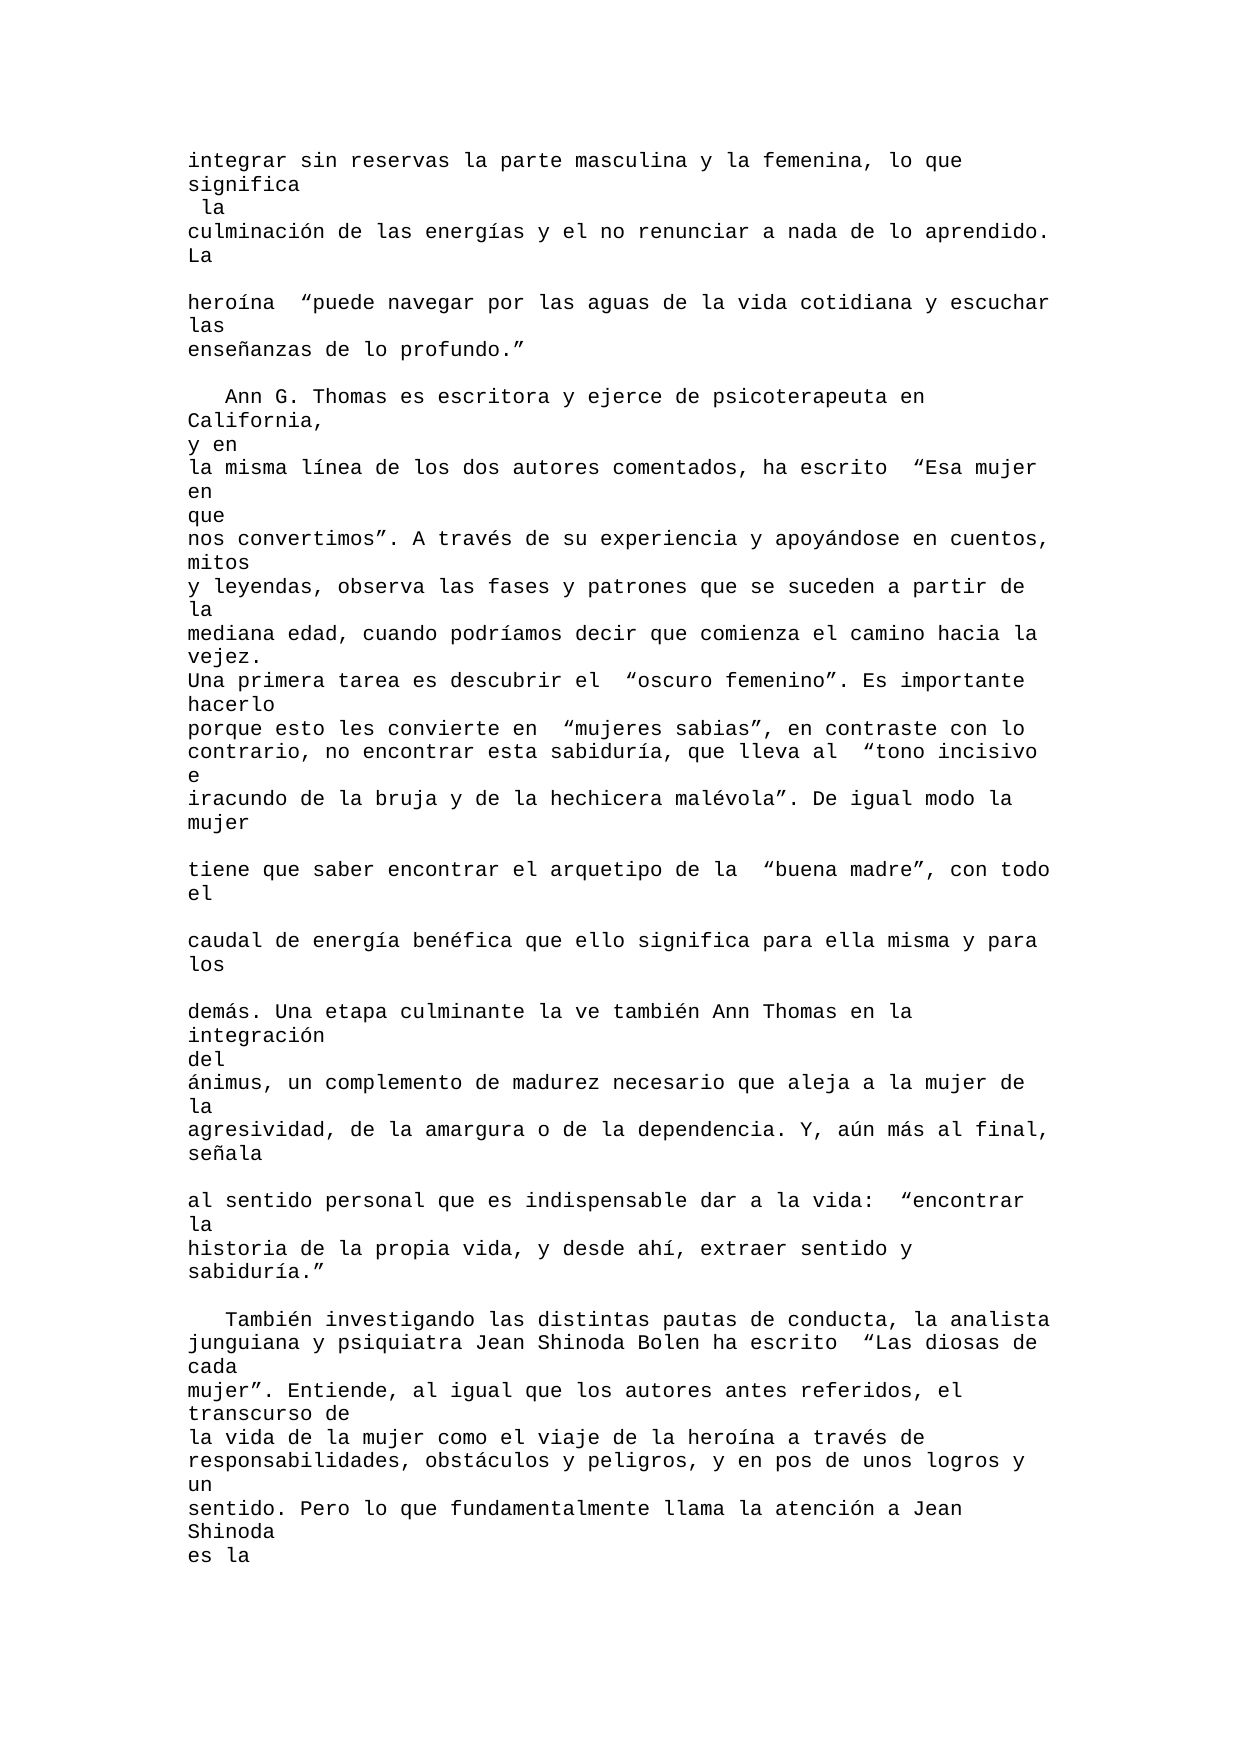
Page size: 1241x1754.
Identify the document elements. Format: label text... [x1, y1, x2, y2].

text es la [187, 1545, 1053, 1569]
text las [187, 316, 1053, 339]
text la misma línea de los dos autores comentados, ha escrito “Esa mujer en [187, 457, 1053, 505]
text responsabilidades, obstáculos y peligros, y en pos de unos logros y un [187, 1451, 1053, 1498]
text sentido. Pero lo que fundamentalmente llama la atención a Jean Shinoda [187, 1498, 1053, 1545]
text ánimus, un complemento de madurez necesario que aleja a la mujer de la [187, 1072, 1053, 1119]
text También investigando las distintas pautas de conducta, la analista [187, 1309, 1053, 1332]
text y en [187, 434, 1053, 457]
text tiene que saber encontrar el arquetipo de la “buena madre”, con todo el [187, 859, 1053, 907]
text transcurso de [187, 1403, 1053, 1427]
text culminación de las energías y el no renunciar a nada de lo aprendido. La [187, 221, 1053, 268]
text caudal de energía benéfica que ello significa para ella misma y para los [187, 930, 1053, 978]
text porque esto les convierte en “mujeres sabias”, en contraste con lo [187, 717, 1053, 741]
text integrar sin reservas la parte masculina y la femenina, lo que significa [187, 150, 1053, 197]
text Ann G. Thomas es escritora y ejerce de psicoterapeuta en California, [187, 386, 1053, 434]
text y leyendas, observa las fases y patrones que se suceden a partir de la [187, 576, 1053, 623]
text demás. Una etapa culminante la ve también Ann Thomas en la integración [187, 1001, 1053, 1048]
text contrario, no encontrar esta sabiduría, que lleva al “tono incisivo e [187, 741, 1053, 788]
text mujer”. Entiende, al igual que los autores antes referidos, el [187, 1379, 1053, 1403]
text junguiana y psiquiatra Jean Shinoda Bolen ha escrito “Las diosas de [187, 1332, 1053, 1356]
text agresividad, de la amargura o de la dependencia. Y, aún más al final, señala [187, 1119, 1053, 1167]
text la [187, 197, 1053, 221]
text cada [187, 1356, 1053, 1379]
text vejez. [187, 647, 1053, 670]
text mediana edad, cuando podríamos decir que comienza el camino hacia la [187, 623, 1053, 647]
text hacerlo [187, 694, 1053, 717]
text nos convertimos”. A través de su experiencia y apoyándose en cuentos, [187, 528, 1053, 552]
text heroína “puede navegar por las aguas de la vida cotidiana y escuchar [187, 292, 1053, 316]
text historia de la propia vida, y desde ahí, extraer sentido y sabiduría.” [187, 1238, 1053, 1285]
text mitos [187, 552, 1053, 576]
text enseñanzas de lo profundo.” [187, 339, 1053, 363]
text que [187, 505, 1053, 528]
text del [187, 1048, 1053, 1072]
text Una primera tarea es descubrir el “oscuro femenino”. Es importante [187, 670, 1053, 694]
text la vida de la mujer como el viaje de la heroína a través de [187, 1427, 1053, 1451]
text iracundo de la bruja y de la hechicera malévola”. De igual modo la mujer [187, 788, 1053, 836]
text al sentido personal que es indispensable dar a la vida: “encontrar la [187, 1190, 1053, 1238]
